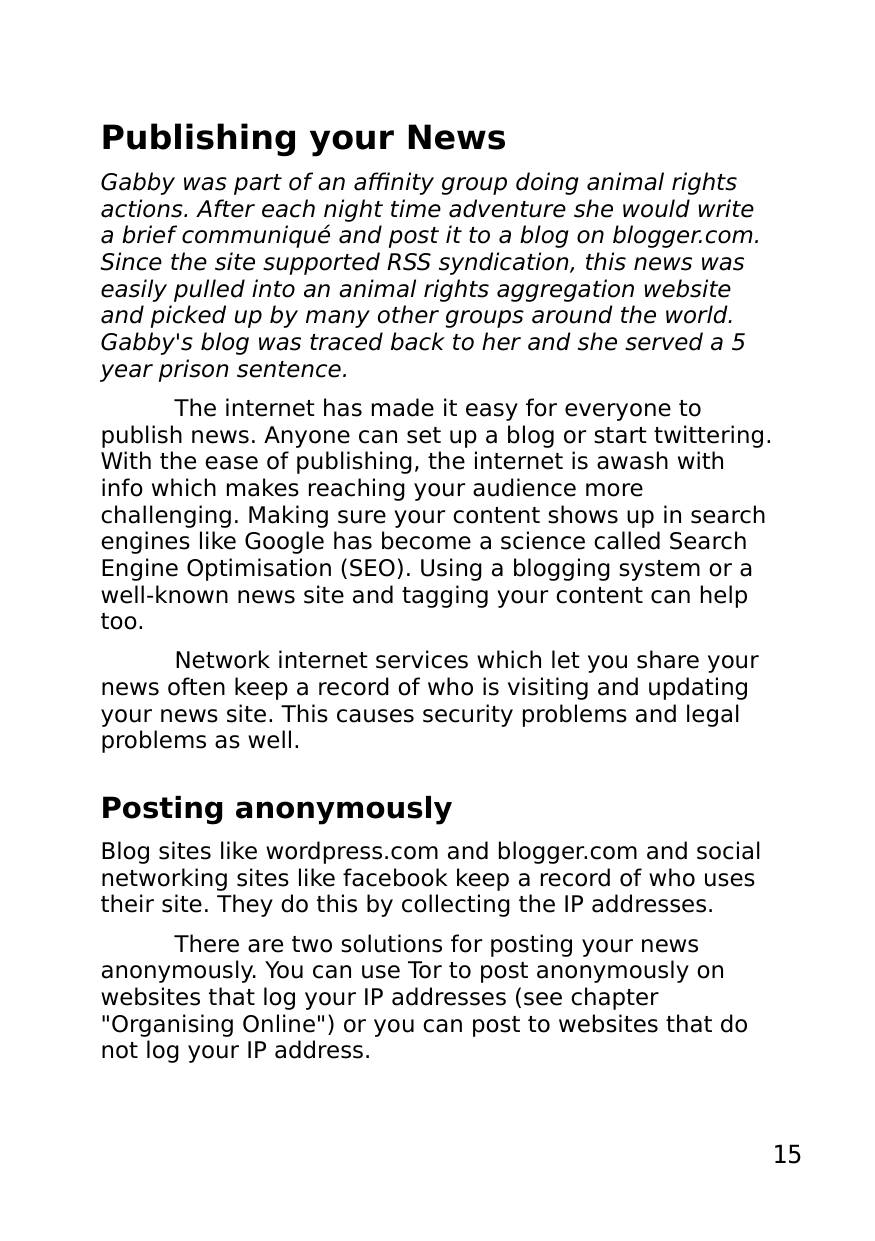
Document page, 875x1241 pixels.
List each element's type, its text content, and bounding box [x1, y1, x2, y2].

text The internet has made it easy for everyone to publish news. Anyone can set up a blog or start twittering. With the ease of publishing, the internet is awash with info which makes reaching your audience more challenging. Making sure your content shows up in search engines like Google has become a science called Search Engine Optimisation (SEO). Using a blogging system or a well-known news site and tagging your content can help too. [100, 395, 774, 635]
text Gabby was part of an affinity group doing animal rights actions. After each night time adventure she would write a brief communiqué and post it to a blog on blogger.com. Since the site supported RSS syndication, this news was easily pulled into an animal rights aggregation website and picked up by many other groups around the world. Gabby's blog was traced back to her and she served a 5 year prison sentence. [100, 169, 774, 383]
subtitle Posting anonymously [100, 792, 774, 826]
text Blog sites like wordpress.com and blogger.com and social networking sites like facebook keep a record of who uses their site. They do this by collecting the IP addresses. [100, 838, 774, 918]
text Network internet services which let you share your news often keep a record of who is visiting and updating your news site. This causes security problems and legal problems as well. [100, 648, 774, 754]
text There are two solutions for posting your news anonymously. You can use Tor to post anonymously on websites that log your IP addresses (see chapter "Organising Online") or you can post to websites that do not log your IP address. [100, 931, 774, 1064]
subtitle Publishing your News [100, 118, 774, 157]
